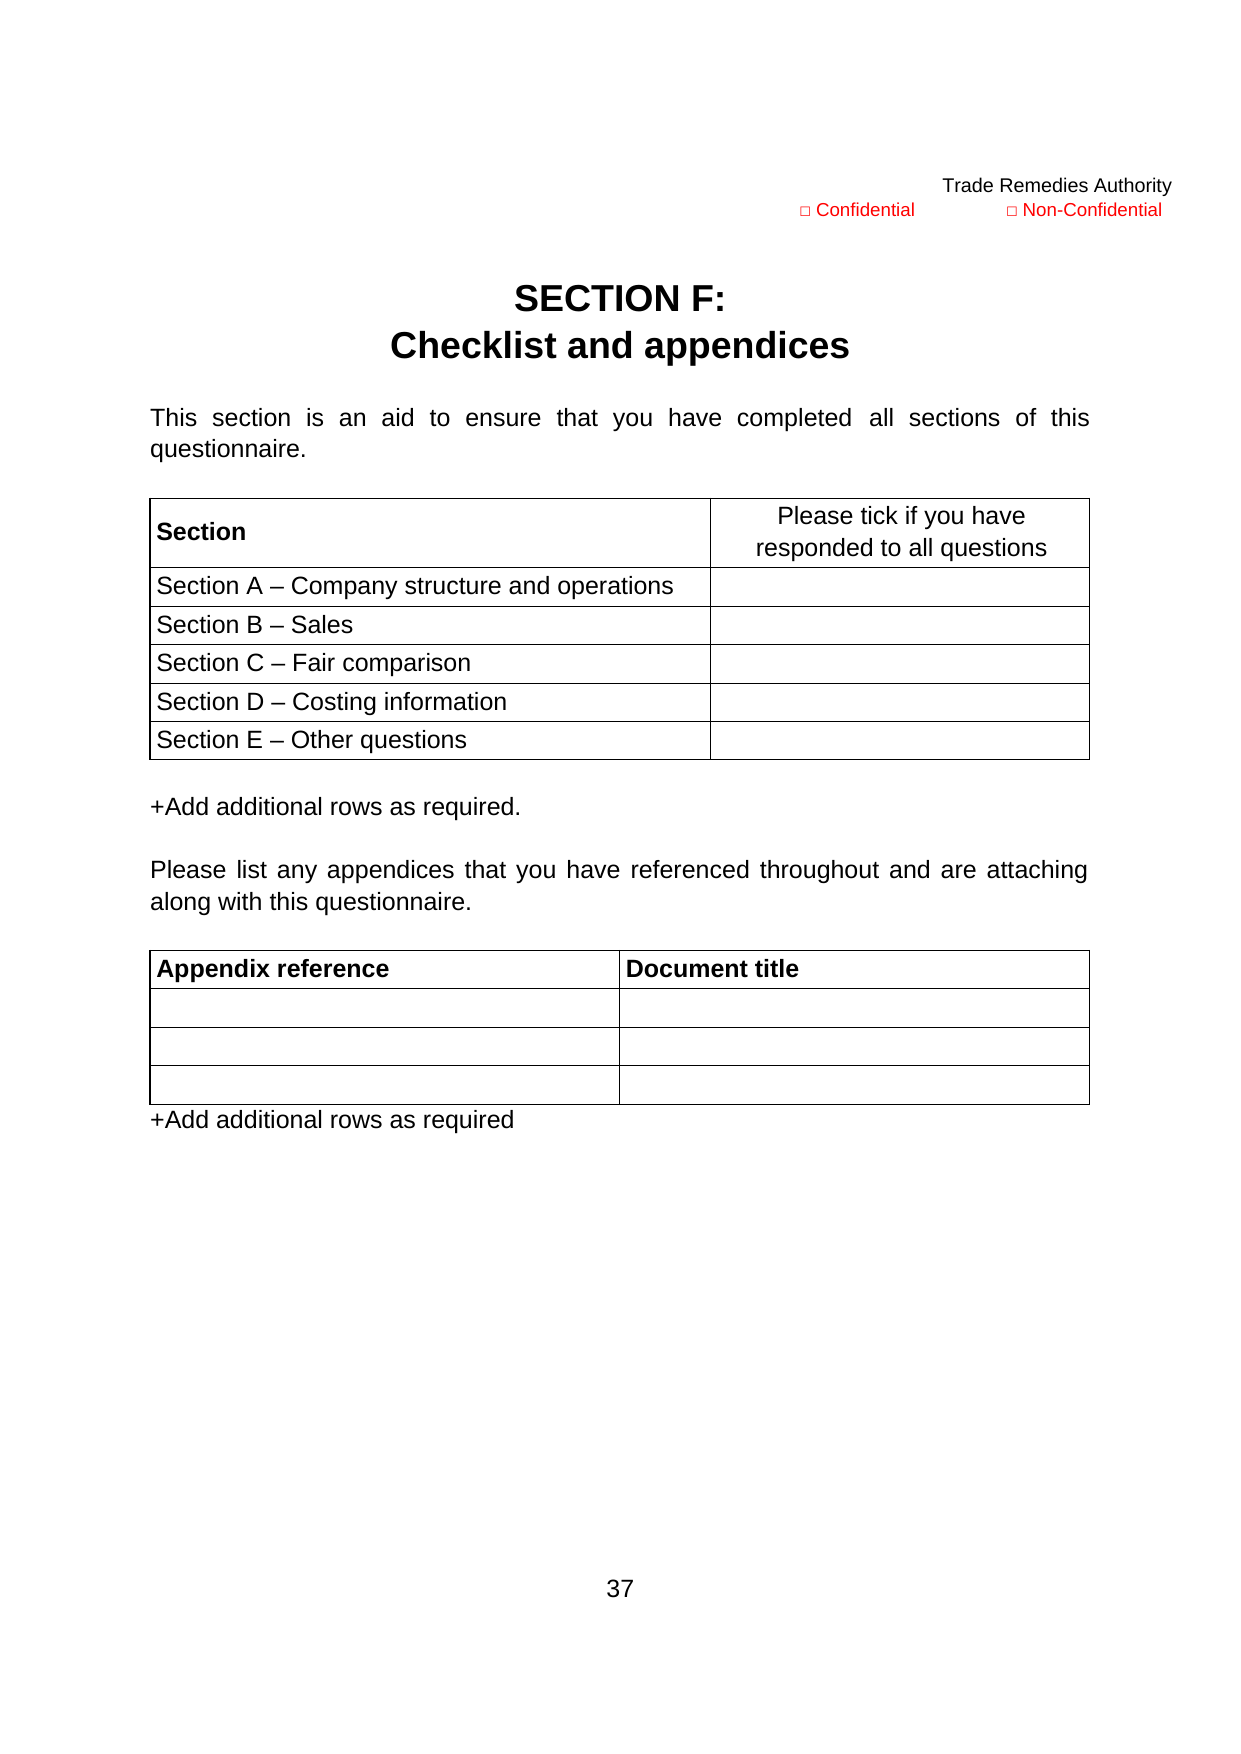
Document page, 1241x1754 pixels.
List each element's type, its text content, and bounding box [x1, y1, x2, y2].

table_header Appendix reference [151, 951, 619, 988]
table_cell Section B – Sales [151, 607, 710, 644]
table_cell [711, 645, 1089, 682]
table_cell Section C – Fair comparison [151, 645, 710, 682]
table_cell [711, 568, 1089, 606]
table_cell [620, 1066, 1089, 1103]
table_cell Section D – Costing information [151, 684, 710, 721]
table_cell [151, 1066, 619, 1103]
table_cell Section A – Company structure and operations [151, 568, 710, 606]
table_cell [151, 989, 619, 1027]
table_cell [711, 684, 1089, 721]
subtitle SECTION F: Checklist and appendices [150, 276, 1090, 367]
table_header Please tick if you have responded to all questions [711, 499, 1089, 567]
table_cell [711, 607, 1089, 644]
table_cell Section E – Other questions [151, 722, 710, 759]
table_cell [620, 989, 1089, 1027]
table_cell [711, 722, 1089, 759]
text +Add additional rows as required [150, 1105, 1090, 1133]
table_header Section [151, 499, 710, 567]
text +Add additional rows as required. [150, 792, 1090, 821]
text Please list any appendices that you have referenced throughout and are attaching along with this questionnaire. [150, 855, 1090, 915]
table_header Document title [620, 951, 1089, 988]
table_cell [151, 1028, 619, 1065]
table_cell [620, 1028, 1089, 1065]
text This section is an aid to ensure that you have completed all sections of this questionnaire. [150, 403, 1090, 463]
